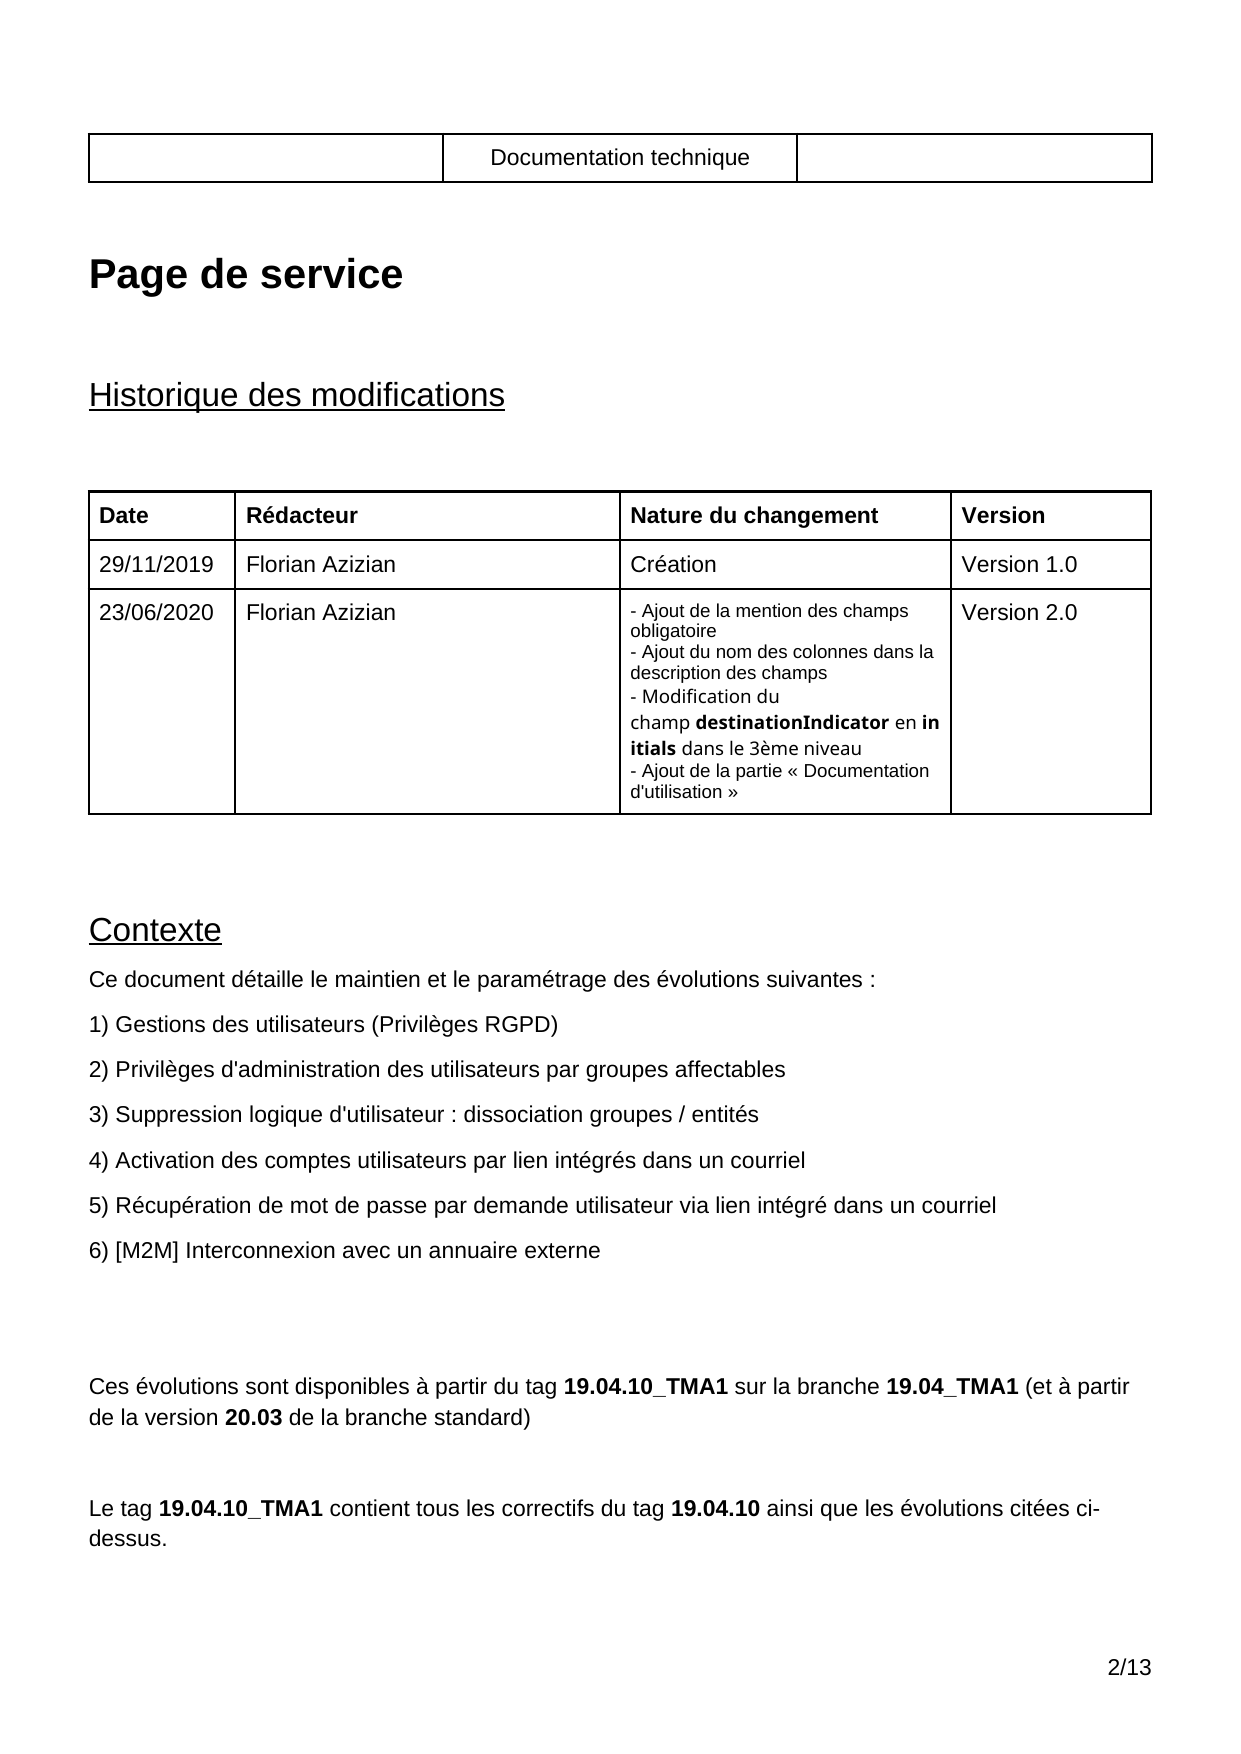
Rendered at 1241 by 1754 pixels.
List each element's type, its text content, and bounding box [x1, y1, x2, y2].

text 1) Gestions des utilisateurs (Privilèges RGPD) [88, 1012, 1152, 1037]
text 3) Suppression logique d'utilisateur : dissociation groupes / entités [88, 1102, 1152, 1128]
text 4) Activation des comptes utilisateurs par lien intégrés dans un courriel [88, 1147, 1152, 1173]
text Le tag 19.04.10_TMA1 contient tous les correctifs du tag 19.04.10 ainsi que les évolutions citées ci-dessus. [88, 1495, 1152, 1552]
table_header Version [952, 493, 1150, 539]
text Ces évolutions sont disponibles à partir du tag 19.04.10_TMA1 sur la branche 19.04_TMA1 (et à partir de la version 20.03 de la branche standard) [88, 1374, 1152, 1430]
table_cell Florian Azizian [236, 541, 619, 587]
text 6) [M2M] Interconnexion avec un annuaire externe [88, 1238, 1152, 1264]
text 5) Récupération de mot de passe par demande utilisateur via lien intégré dans un courriel [88, 1193, 1152, 1218]
subtitle Contexte [88, 911, 1152, 948]
table_cell Version 2.0 [952, 590, 1150, 813]
text Ce document détaille le maintien et le paramétrage des évolutions suivantes : [88, 966, 1152, 992]
table_cell 29/11/2019 [90, 541, 234, 587]
table_header Date [90, 493, 234, 539]
table_cell Création [621, 541, 950, 587]
table_cell Version 1.0 [952, 541, 1150, 587]
subtitle Historique des modifications [88, 376, 1152, 414]
table_cell 23/06/2020 [90, 590, 234, 813]
table_header Nature du changement [621, 493, 950, 539]
table_header Rédacteur [236, 493, 619, 539]
text 2) Privilèges d'administration des utilisateurs par groupes affectables [88, 1057, 1152, 1082]
subtitle Page de service [88, 250, 1152, 297]
table_cell Florian Azizian [236, 590, 619, 813]
table_cell - Ajout de la mention des champs obligatoire - Ajout du nom des colonnes dans la description des champs - Modification du champ destinationIndicator en initials dans le 3ème niveau - Ajout de la partie « Documentation d'utilisation » [621, 590, 950, 813]
